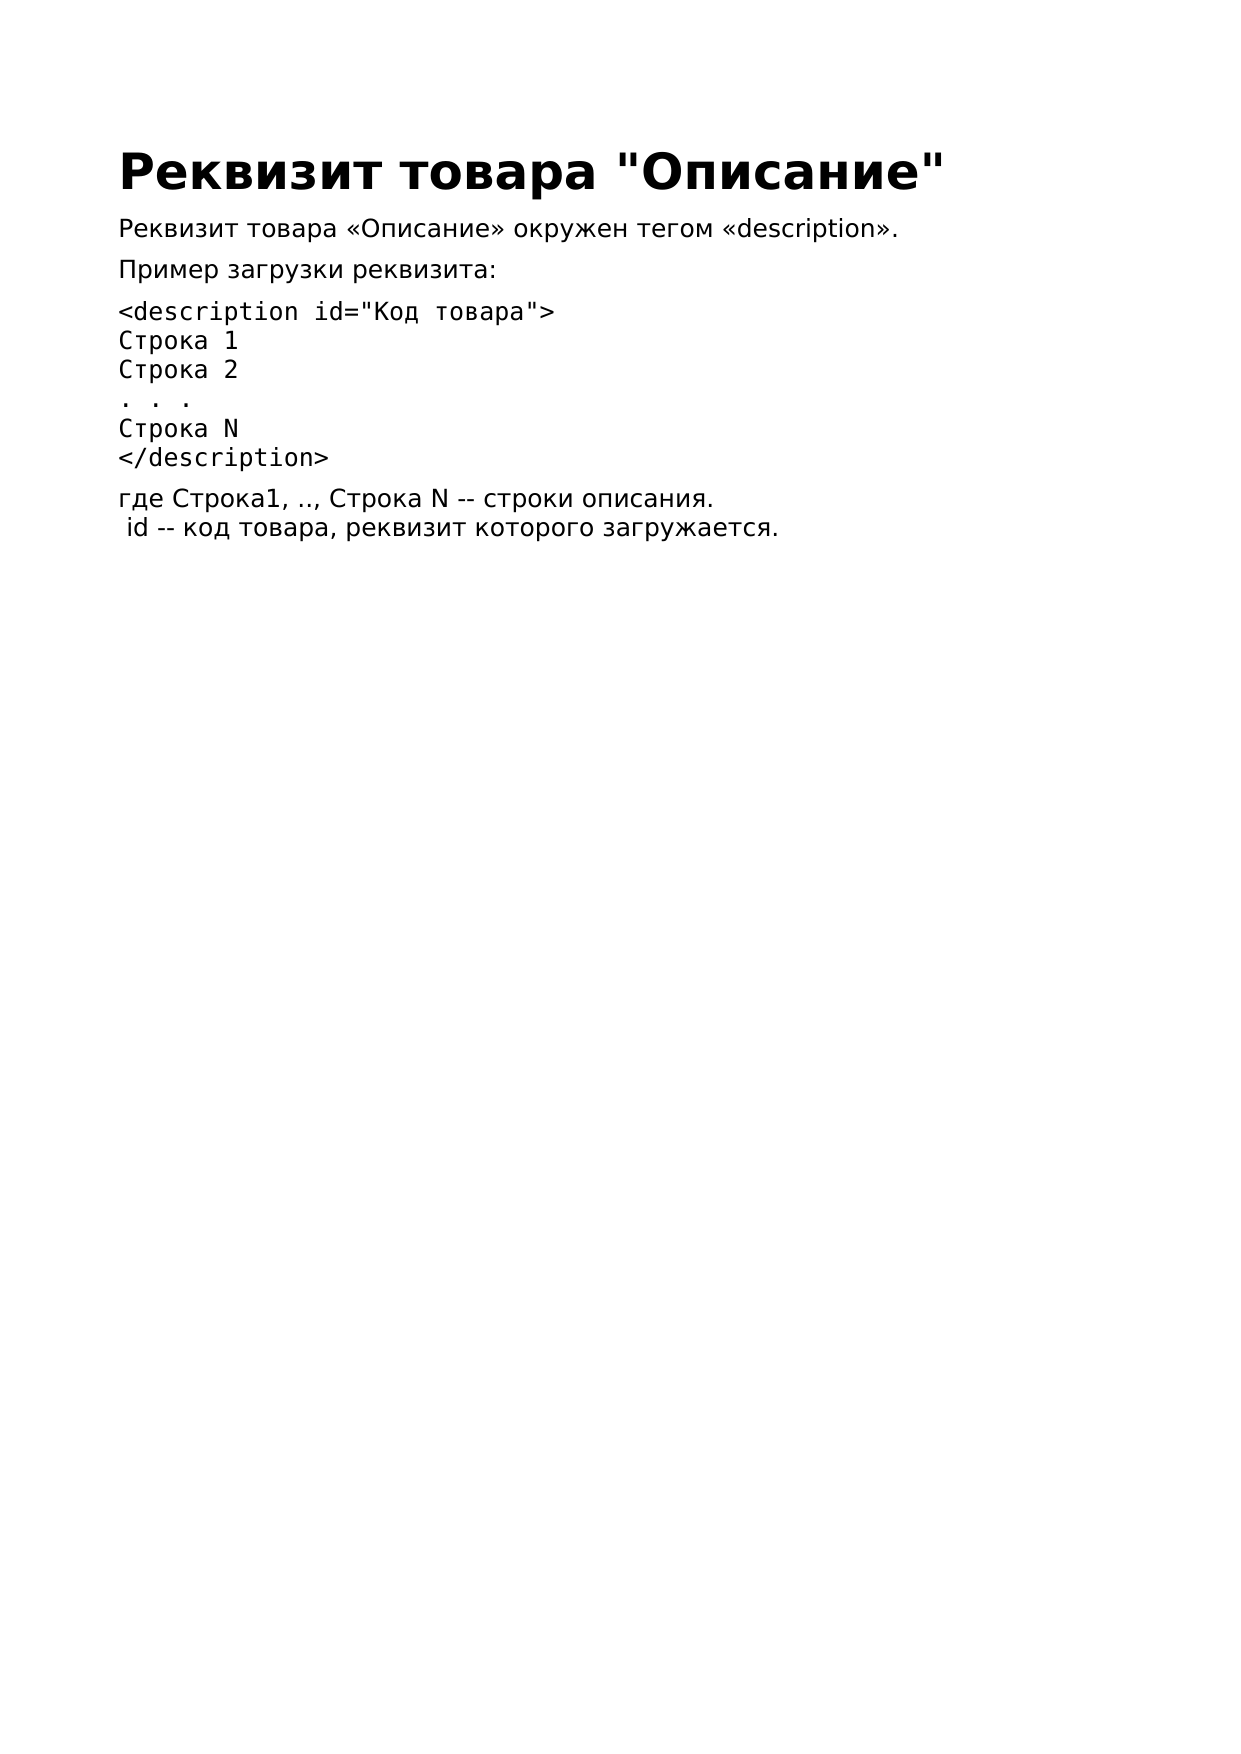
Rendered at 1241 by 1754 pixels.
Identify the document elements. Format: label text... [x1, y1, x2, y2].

text Пример загрузки реквизита: [118, 256, 1122, 285]
text Реквизит товара «Описание» окружен тегом «description». [118, 214, 1122, 243]
text где Строка1, .., Строка N -- строки описания. id -- код товара, реквизит которого загружается. [118, 484, 1122, 542]
subtitle Реквизит товара "Описание" [118, 143, 1122, 201]
text <description id="Код товара"> Строка 1 Строка 2 . . . Строка N </description> [118, 297, 1122, 472]
